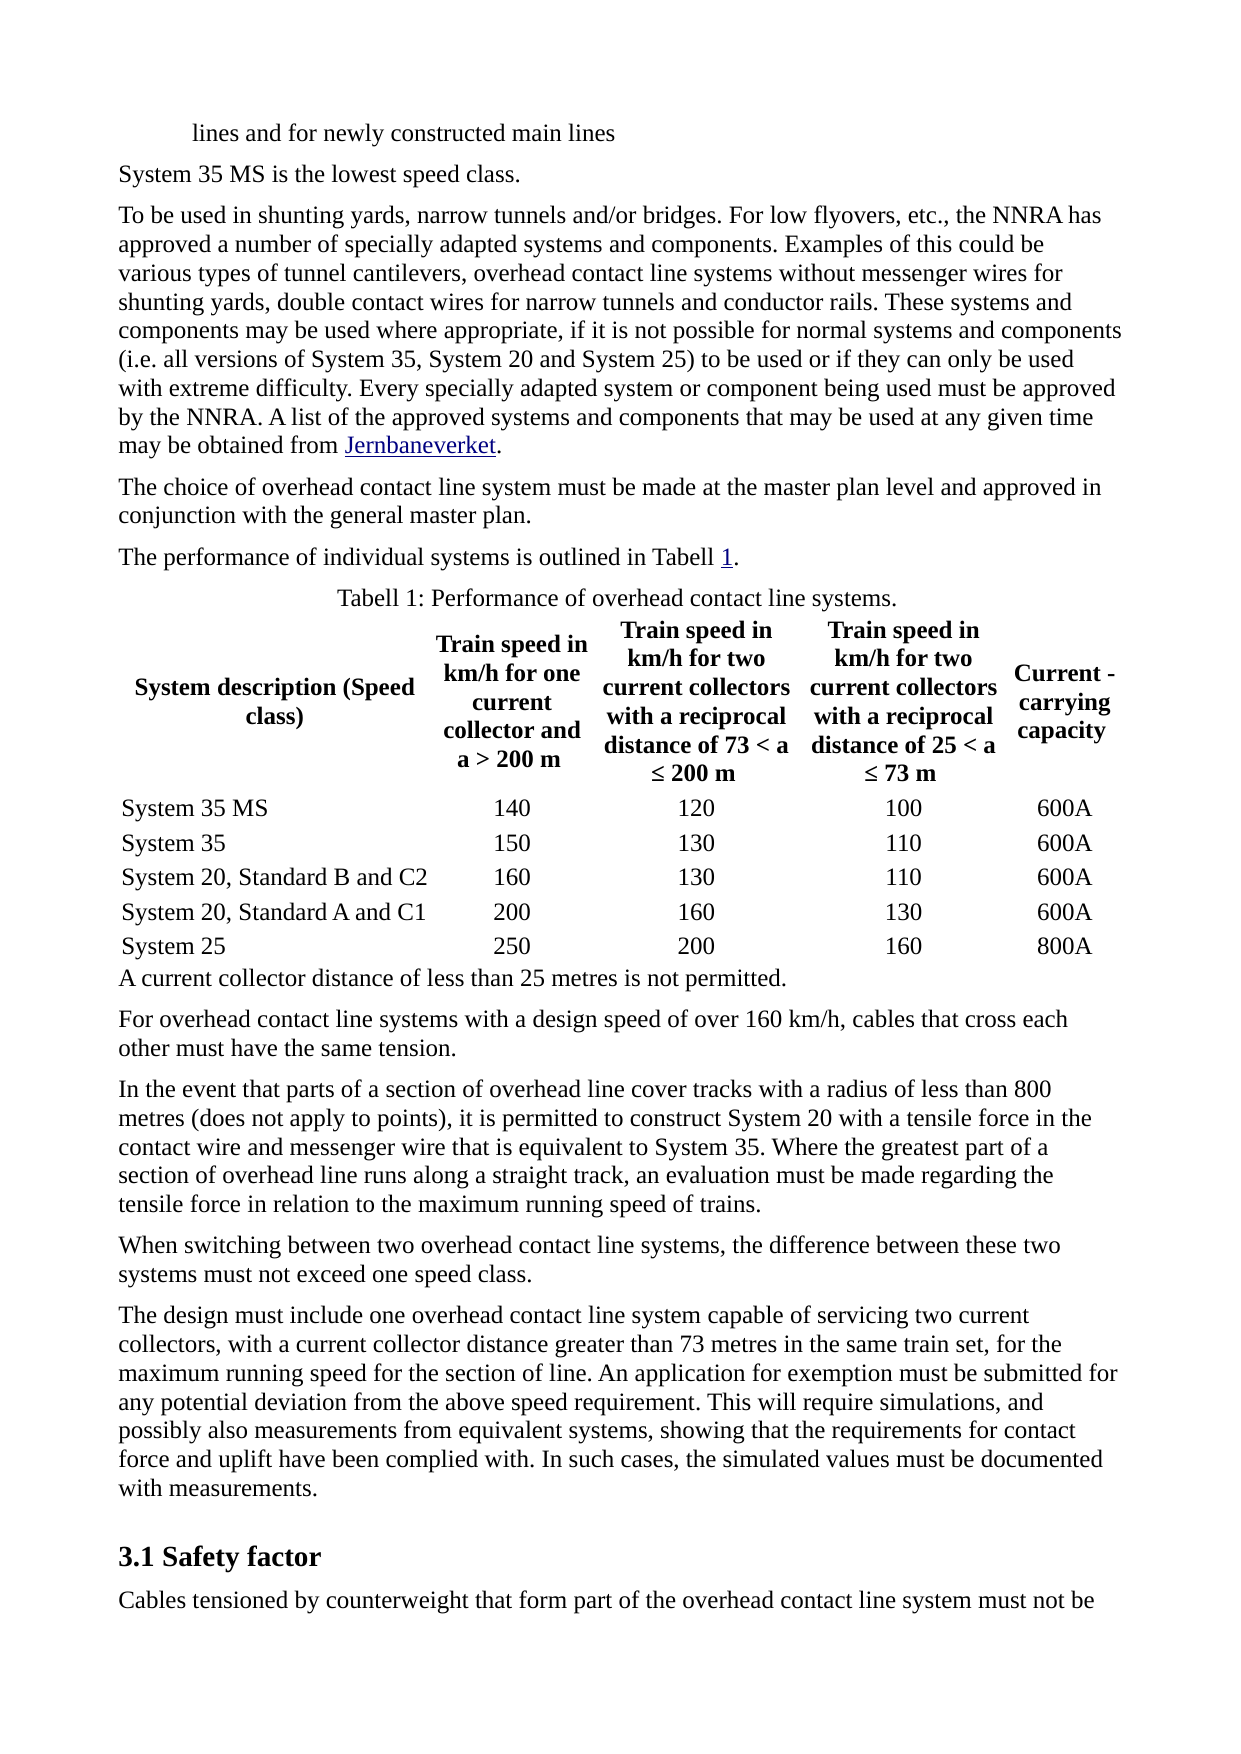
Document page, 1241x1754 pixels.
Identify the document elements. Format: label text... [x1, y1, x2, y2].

table_header Current -carrying capacity [1007, 612, 1122, 790]
table_cell 130 [593, 859, 800, 894]
table_cell 600A [1007, 825, 1122, 859]
text The choice of overhead contact line system must be made at the master plan level and approved in conjunction with the general master plan. [118, 472, 1122, 529]
table_cell System 25 [118, 929, 431, 963]
table_cell 600A [1007, 790, 1122, 825]
text When switching between two overhead contact line systems, the difference between these two systems must not exceed one speed class. [118, 1231, 1122, 1288]
text In the event that parts of a section of overhead line cover tracks with a radius of less than 800 metres (does not apply to points), it is permitted to construct System 20 with a tensile force in the contact wire and messenger wire that is equivalent to System 35. Where the greatest part of a section of overhead line runs along a straight track, an evaluation must be made regarding the tensile force in relation to the maximum running speed of trains. [118, 1074, 1122, 1218]
text System 35 MS is the lowest speed class. [118, 159, 1122, 188]
table_cell System 20, Standard A and C1 [118, 894, 431, 928]
subtitle 3.1 Safety factor [118, 1539, 1122, 1573]
text The design must include one overhead contact line system capable of servicing two current collectors, with a current collector distance greater than 73 metres in the same train set, for the maximum running speed for the section of line. An application for exemption must be submitted for any potential deviation from the above speed requirement. This will require simulations, and possibly also measurements from equivalent systems, showing that the requirements for contact force and uplift have been complied with. In such cases, the simulated values must be documented with measurements. [118, 1301, 1122, 1502]
table_cell 130 [593, 825, 800, 859]
table_cell 250 [431, 929, 593, 963]
list lines and for newly constructed main lines [162, 118, 1122, 147]
text The performance of individual systems is outlined in Tabell 1. [118, 542, 1122, 571]
table_cell 110 [800, 825, 1007, 859]
table_cell 160 [593, 894, 800, 928]
table_cell 100 [800, 790, 1007, 825]
table_cell 200 [593, 929, 800, 963]
table_cell System 35 MS [118, 790, 431, 825]
table_cell 160 [431, 859, 593, 894]
table_header System description (Speed class) [118, 612, 431, 790]
table_header Train speed in km/h for two current collectors with a reciprocal distance of 25 < a ≤ 73 m [800, 612, 1007, 790]
text Tabell 1: Performance of overhead contact line systems. [118, 583, 1122, 612]
table_cell 150 [431, 825, 593, 859]
table_header Train speed in km/h for one current collector and a > 200 m [431, 612, 593, 790]
table_cell 160 [800, 929, 1007, 963]
table_header Train speed in km/h for two current collectors with a reciprocal distance of 73 < a ≤ 200 m [593, 612, 800, 790]
text To be used in shunting yards, narrow tunnels and/or bridges. For low flyovers, etc., the NNRA has approved a number of specially adapted systems and components. Examples of this could be various types of tunnel cantilevers, overhead contact line systems without messenger wires for shunting yards, double contact wires for narrow tunnels and conductor rails. These systems and components may be used where appropriate, if it is not possible for normal systems and components (i.e. all versions of System 35, System 20 and System 25) to be used or if they can only be used with extreme difficulty. Every specially adapted system or component being used must be approved by the NNRA. A list of the approved systems and components that may be used at any given time may be obtained from Jernbaneverket. [118, 201, 1122, 459]
table_cell System 20, Standard B and C2 [118, 859, 431, 894]
table_cell 600A [1007, 894, 1122, 928]
table_cell 600A [1007, 859, 1122, 894]
table_cell 800A [1007, 929, 1122, 963]
text Cables tensioned by counterweight that form part of the overhead contact line system must not be [118, 1585, 1122, 1614]
table_cell 140 [431, 790, 593, 825]
table_cell System 35 [118, 825, 431, 859]
table_cell 120 [593, 790, 800, 825]
table_cell 130 [800, 894, 1007, 928]
table_cell 110 [800, 859, 1007, 894]
text A current collector distance of less than 25 metres is not permitted. [118, 963, 1122, 992]
text For overhead contact line systems with a design speed of over 160 km/h, cables that cross each other must have the same tension. [118, 1004, 1122, 1062]
table_cell 200 [431, 894, 593, 928]
